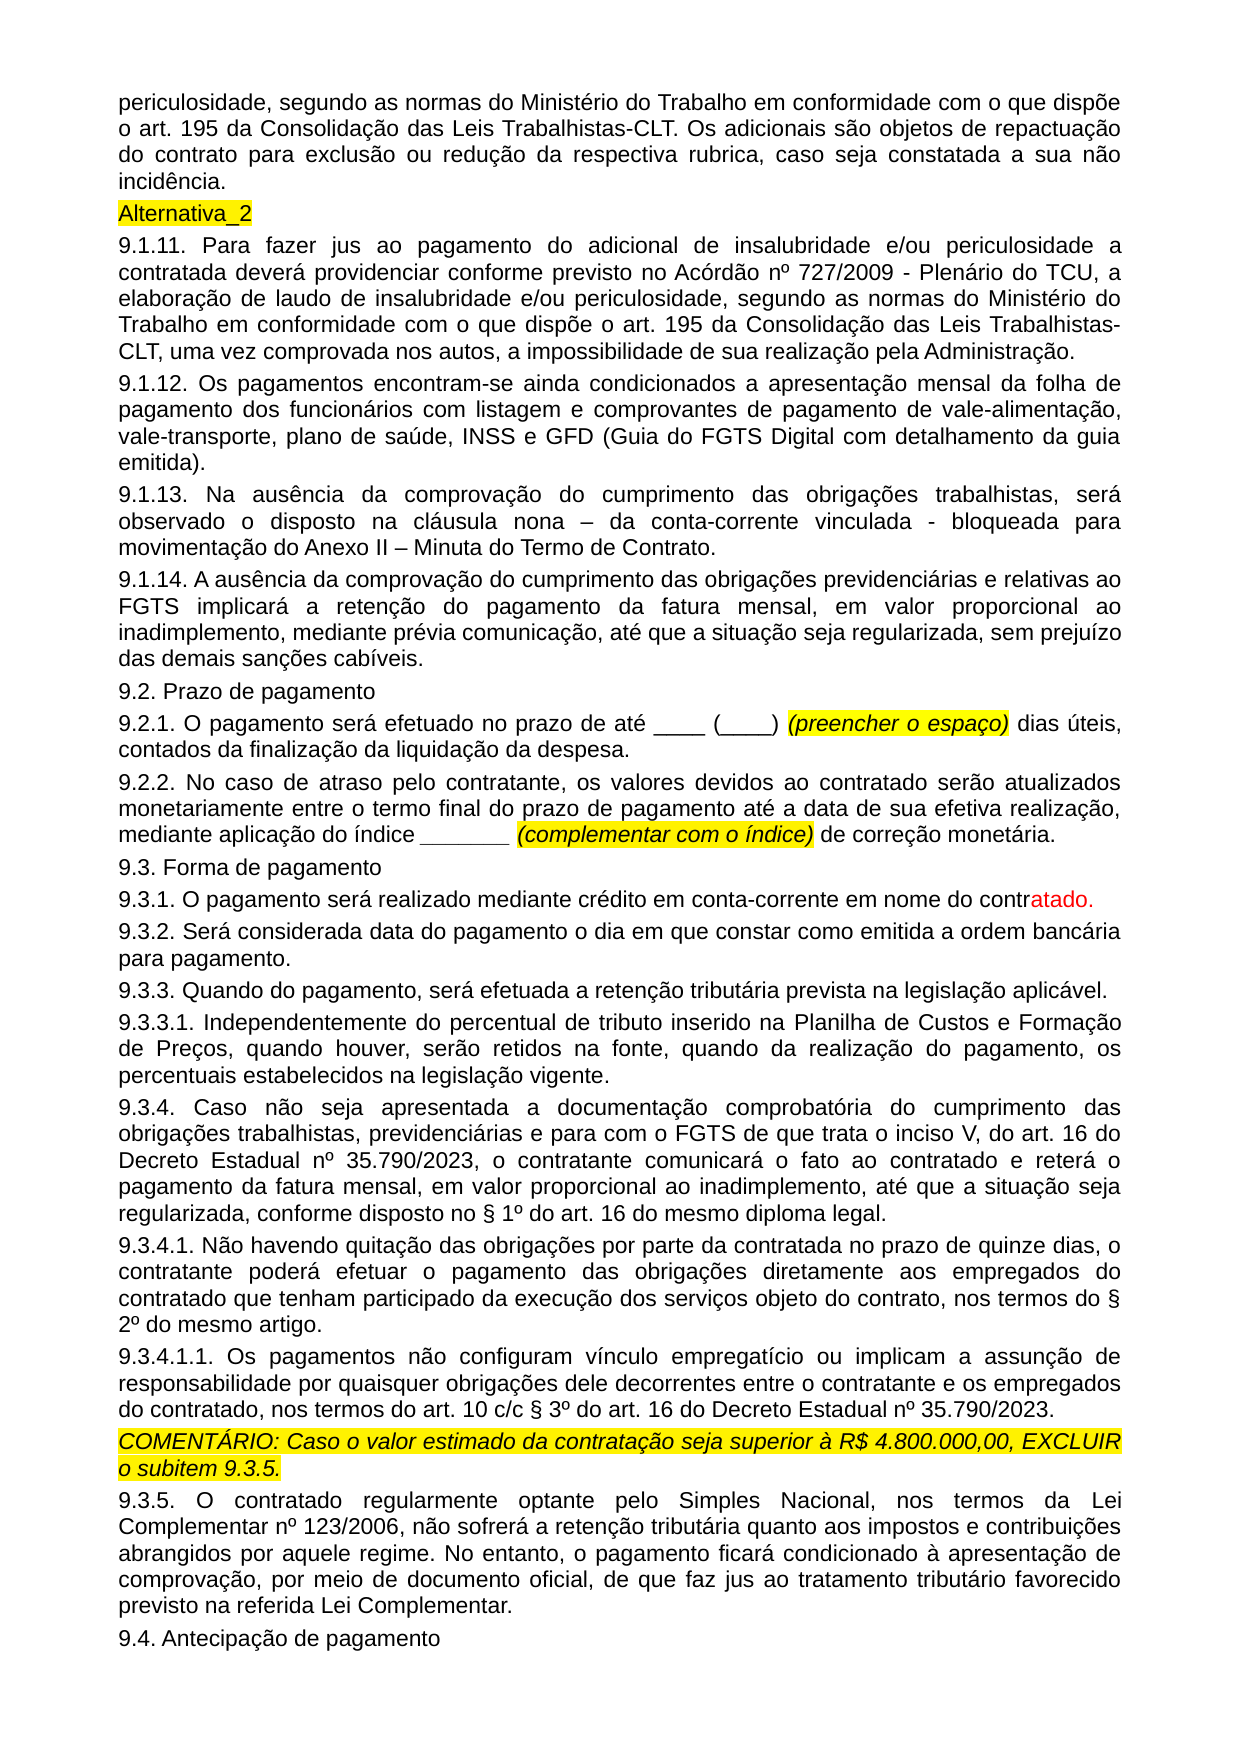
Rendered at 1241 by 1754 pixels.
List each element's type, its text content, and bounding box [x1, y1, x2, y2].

text 9.2.1. O pagamento será efetuado no prazo de até ____ (____) (preencher o espaço) dias úteis, contados da finalização da liquidação da despesa. [118, 710, 1122, 763]
text 9.1.14. A ausência da comprovação do cumprimento das obrigações previdenciárias e relativas ao FGTS implicará a retenção do pagamento da fatura mensal, em valor proporcional ao inadimplemento, mediante prévia comunicação, até que a situação seja regularizada, sem prejuízo das demais sanções cabíveis. [118, 566, 1122, 672]
text 9.1.11. Para fazer jus ao pagamento do adicional de insalubridade e/ou periculosidade a contratada deverá providenciar conforme previsto no Acórdão nº 727/2009 - Plenário do TCU, a elaboração de laudo de insalubridade e/ou periculosidade, segundo as normas do Ministério do Trabalho em conformidade com o que dispõe o art. 195 da Consolidação das Leis Trabalhistas-CLT, uma vez comprovada nos autos, a impossibilidade de sua realização pela Administração. [118, 232, 1122, 364]
text 9.3. Forma de pagamento [118, 853, 1122, 880]
text 9.3.4.1.1. Os pagamentos não configuram vínculo empregatício ou implicam a assunção de responsabilidade por quaisquer obrigações dele decorrentes entre o contratante e os empregados do contratado, nos termos do art. 10 c/c § 3º do art. 16 do Decreto Estadual nº 35.790/2023. [118, 1343, 1122, 1422]
text 9.3.4.1. Não havendo quitação das obrigações por parte da contratada no prazo de quinze dias, o contratante poderá efetuar o pagamento das obrigações diretamente aos empregados do contratado que tenham participado da execução dos serviços objeto do contrato, nos termos do § 2º do mesmo artigo. [118, 1232, 1122, 1337]
text Alternativa_2 [118, 200, 1122, 226]
text 9.3.3. Quando do pagamento, será efetuada a retenção tributária prevista na legislação aplicável. [118, 977, 1122, 1003]
text 9.1.13. Na ausência da comprovação do cumprimento das obrigações trabalhistas, será observado o disposto na cláusula nona – da conta-corrente vinculada - bloqueada para movimentação do Anexo II – Minuta do Termo de Contrato. [118, 481, 1122, 560]
text 9.3.1. O pagamento será realizado mediante crédito em conta-corrente em nome do contratado. [118, 886, 1122, 912]
text 9.3.5. O contratado regularmente optante pelo Simples Nacional, nos termos da Lei Complementar nº 123/2006, não sofrerá a retenção tributária quanto aos impostos e contribuições abrangidos por aquele regime. No entanto, o pagamento ficará condicionado à apresentação de comprovação, por meio de documento oficial, de que faz jus ao tratamento tributário favorecido previsto na referida Lei Complementar. [118, 1487, 1122, 1618]
text 9.4. Antecipação de pagamento [118, 1624, 1122, 1651]
text COMENTÁRIO: Caso o valor estimado da contratação seja superior à R$ 4.800.000,00, EXCLUIR o subitem 9.3.5. [118, 1428, 1122, 1481]
text periculosidade, segundo as normas do Ministério do Trabalho em conformidade com o que dispõe o art. 195 da Consolidação das Leis Trabalhistas-CLT. Os adicionais são objetos de repactuação do contrato para exclusão ou redução da respectiva rubrica, caso seja constatada a sua não incidência. [118, 88, 1122, 194]
text 9.2. Prazo de pagamento [118, 678, 1122, 704]
text 9.2.2. No caso de atraso pelo contratante, os valores devidos ao contratado serão atualizados monetariamente entre o termo final do prazo de pagamento até a data de sua efetiva realização, mediante aplicação do índice _______ (complementar com o índice) de correção monetária. [118, 768, 1122, 848]
text 9.3.3.1. Independentemente do percentual de tributo inserido na Planilha de Custos e Formação de Preços, quando houver, serão retidos na fonte, quando da realização do pagamento, os percentuais estabelecidos na legislação vigente. [118, 1009, 1122, 1088]
text 9.3.2. Será considerada data do pagamento o dia em que constar como emitida a ordem bancária para pagamento. [118, 918, 1122, 971]
text 9.3.4. Caso não seja apresentada a documentação comprobatória do cumprimento das obrigações trabalhistas, previdenciárias e para com o FGTS de que trata o inciso V, do art. 16 do Decreto Estadual nº 35.790/2023, o contratante comunicará o fato ao contratado e reterá o pagamento da fatura mensal, em valor proporcional ao inadimplemento, até que a situação seja regularizada, conforme disposto no § 1º do art. 16 do mesmo diploma legal. [118, 1094, 1122, 1226]
text 9.1.12. Os pagamentos encontram-se ainda condicionados a apresentação mensal da folha de pagamento dos funcionários com listagem e comprovantes de pagamento de vale-alimentação, vale-transporte, plano de saúde, INSS e GFD (Guia do FGTS Digital com detalhamento da guia emitida). [118, 370, 1122, 475]
